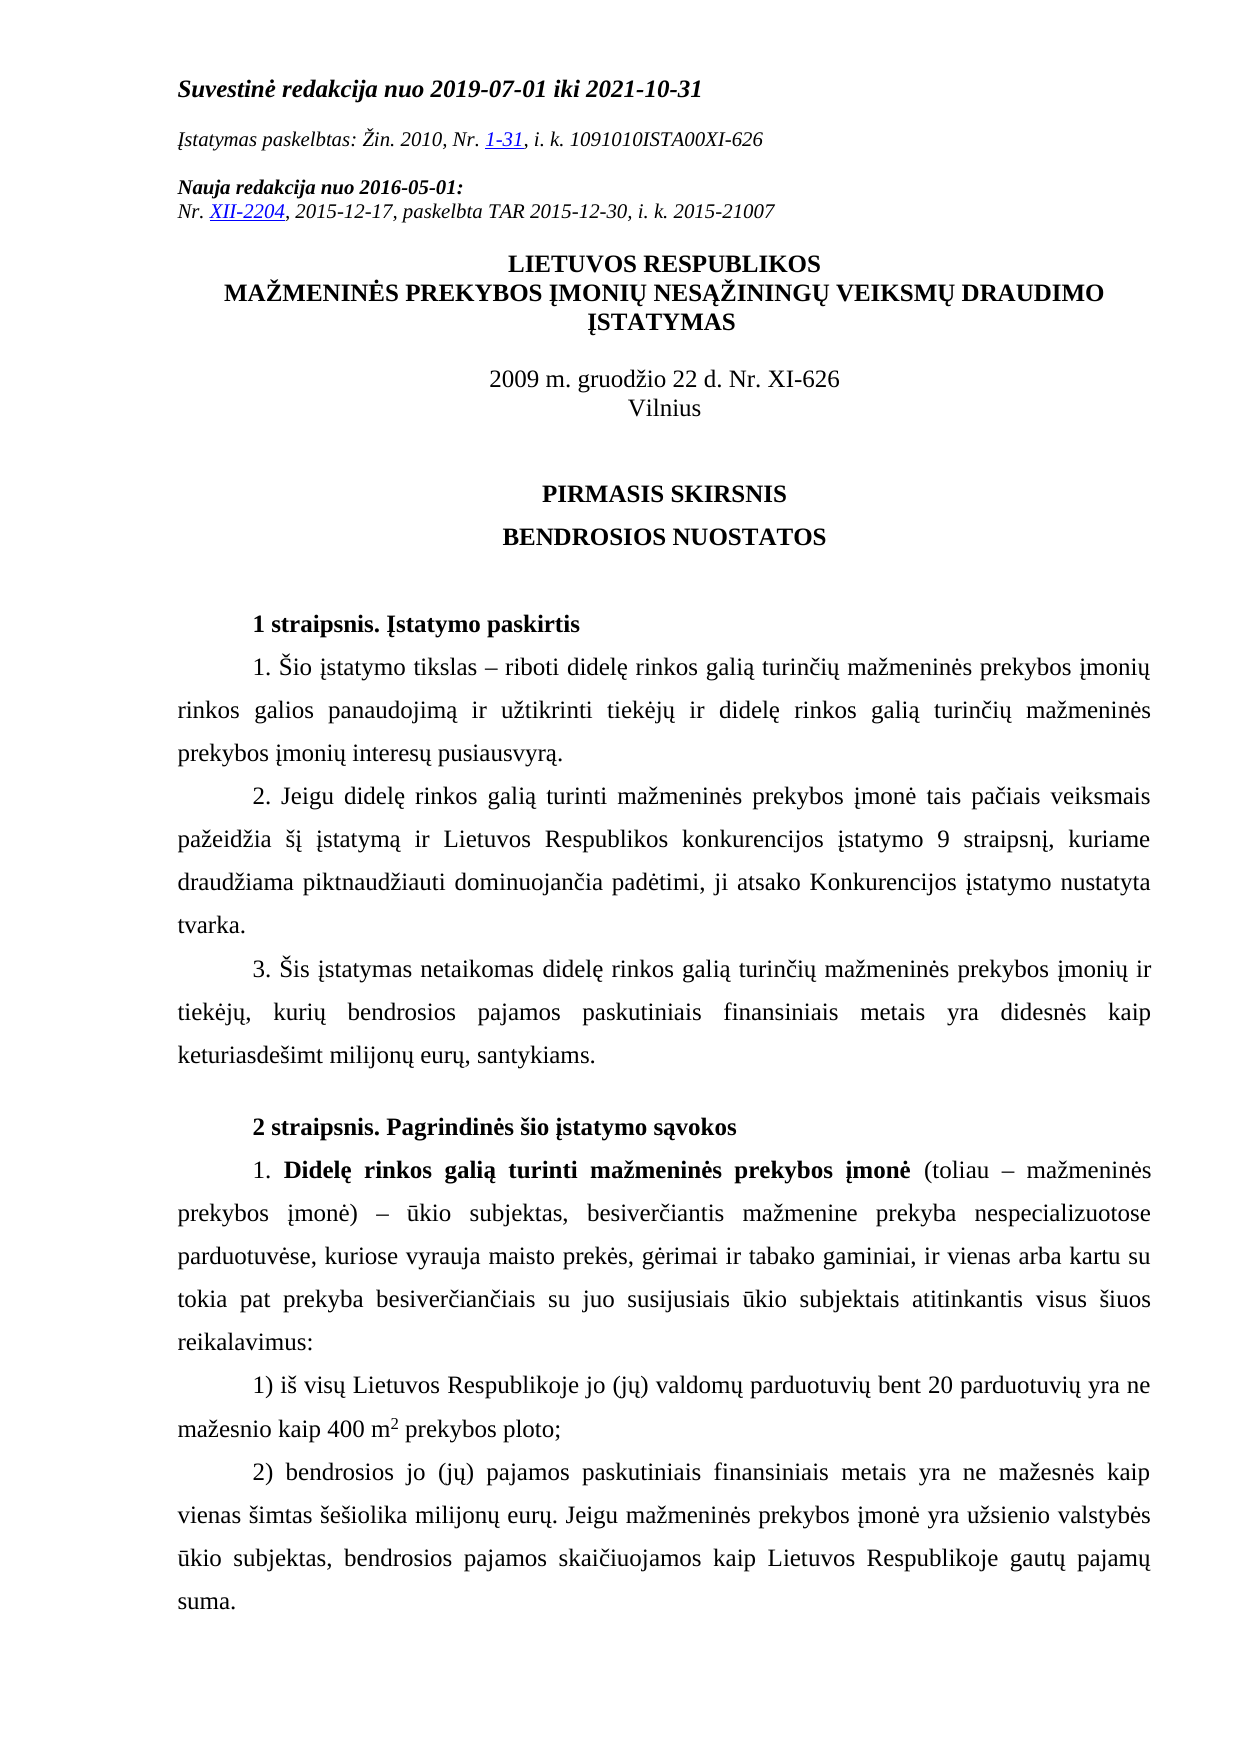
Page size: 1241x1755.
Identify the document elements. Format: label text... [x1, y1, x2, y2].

text PIRMASIS SKIRSNIS [177, 479, 1152, 508]
text Nr. XII-2204, 2015-12-17, paskelbta TAR 2015-12-30, i. k. 2015-21007 [177, 199, 1152, 223]
text Vilnius [177, 393, 1152, 422]
text 1) iš visų Lietuvos Respublikoje jo (jų) valdomų parduotuvių bent 20 parduotuvių yra ne mažesnio kaip 400 m2 prekybos ploto; [177, 1371, 1152, 1442]
text 1 straipsnis. Įstatymo paskirtis [177, 609, 1152, 637]
text BENDROSIOS NUOSTATOS [177, 522, 1152, 551]
text Nauja redakcija nuo 2016-05-01: [177, 175, 1152, 199]
text 1. Šio įstatymo tikslas – riboti didelę rinkos galią turinčių mažmeninės prekybos įmonių rinkos galios panaudojimą ir užtikrinti tiekėjų ir didelę rinkos galią turinčių mažmeninės prekybos įmonių interesų pusiausvyrą. [177, 652, 1152, 767]
text Suvestinė redakcija nuo 2019-07-01 iki 2021-10-31 [177, 74, 1152, 103]
text 3. Šis įstatymas netaikomas didelę rinkos galią turinčių mažmeninės prekybos įmonių ir tiekėjų, kurių bendrosios pajamos paskutiniais finansiniais metais yra didesnės kaip keturiasdešimt milijonų eurų, santykiams. [177, 954, 1152, 1069]
text 2) bendrosios jo (jų) pajamos paskutiniais finansiniais metais yra ne mažesnės kaip vienas šimtas šešiolika milijonų eurų. Jeigu mažmeninės prekybos įmonė yra užsienio valstybės ūkio subjektas, bendrosios pajamos skaičiuojamos kaip Lietuvos Respublikoje gautų pajamų suma. [177, 1457, 1152, 1615]
text 1. Didelę rinkos galią turinti mažmeninės prekybos įmonė (toliau – mažmeninės prekybos įmonė) – ūkio subjektas, besiverčiantis mažmenine prekyba nespecializuotose parduotuvėse, kuriose vyrauja maisto prekės, gėrimai ir tabako gaminiai, ir vienas arba kartu su tokia pat prekyba besiverčiančiais su juo susijusiais ūkio subjektais atitinkantis visus šiuos reikalavimus: [177, 1155, 1152, 1356]
text 2009 m. gruodžio 22 d. Nr. XI-626 [177, 364, 1152, 393]
text ĮSTATYMAS [177, 307, 1152, 336]
text Įstatymas paskelbtas: Žin. 2010, Nr. 1-31, i. k. 1091010ISTA00XI-626 [177, 127, 1152, 151]
text 2. Jeigu didelę rinkos galią turinti mažmeninės prekybos įmonė tais pačiais veiksmais pažeidžia šį įstatymą ir Lietuvos Respublikos konkurencijos įstatymo 9 straipsnį, kuriame draudžiama piktnaudžiauti dominuojančia padėtimi, ji atsako Konkurencijos įstatymo nustatyta tvarka. [177, 781, 1152, 939]
text 2 straipsnis. Pagrindinės šio įstatymo sąvokos [177, 1112, 1152, 1141]
text LIETUVOS RESPUBLIKOS [177, 249, 1152, 278]
text MAŽMENINĖS PREKYBOS ĮMONIŲ NESĄŽININGŲ VEIKSMŲ DRAUDIMO [177, 278, 1152, 307]
